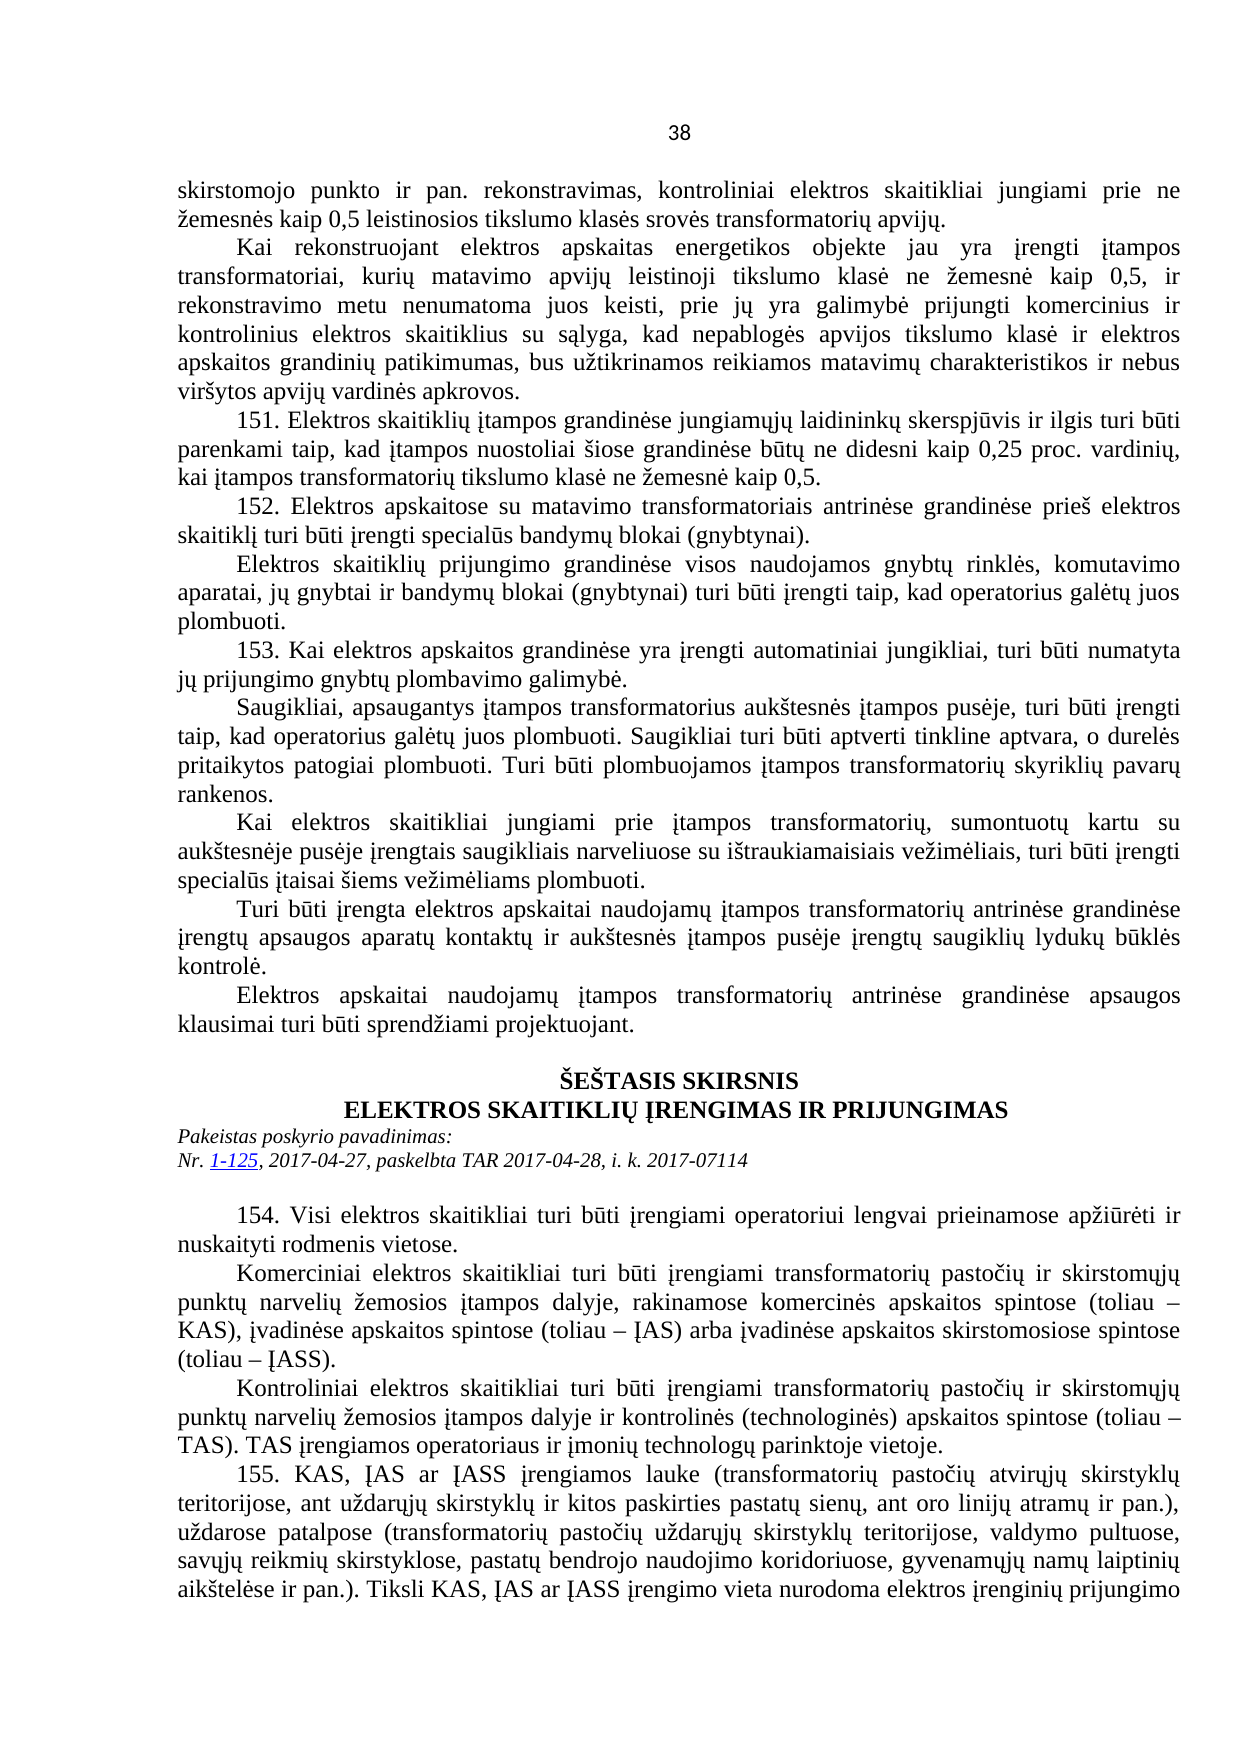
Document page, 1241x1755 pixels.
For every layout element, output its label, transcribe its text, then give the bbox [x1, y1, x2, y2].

text ELEKTROS SKAITIKLIŲ ĮRENGIMAS IR PRIJUNGIMAS [177, 1095, 1181, 1124]
text Turi būti įrengta elektros apskaitai naudojamų įtampos transformatorių antrinėse grandinėse įrengtų apsaugos aparatų kontaktų ir aukštesnės įtampos pusėje įrengtų saugiklių lydukų būklės kontrolė. [177, 894, 1181, 980]
text 153. Kai elektros apskaitos grandinėse yra įrengti automatiniai jungikliai, turi būti numatyta jų prijungimo gnybtų plombavimo galimybė. [177, 635, 1181, 692]
text Elektros skaitiklių prijungimo grandinėse visos naudojamos gnybtų rinklės, komutavimo aparatai, jų gnybtai ir bandymų blokai (gnybtynai) turi būti įrengti taip, kad operatorius galėtų juos plombuoti. [177, 549, 1181, 635]
text skirstomojo punkto ir pan. rekonstravimas, kontroliniai elektros skaitikliai jungiami prie ne žemesnės kaip 0,5 leistinosios tikslumo klasės srovės transformatorių apvijų. [177, 175, 1181, 232]
text 152. Elektros apskaitose su matavimo transformatoriais antrinėse grandinėse prieš elektros skaitiklį turi būti įrengti specialūs bandymų blokai (gnybtynai). [177, 491, 1181, 549]
text Pakeistas poskyrio pavadinimas: [177, 1124, 1181, 1148]
text Kontroliniai elektros skaitikliai turi būti įrengiami transformatorių pastočių ir skirstomųjų punktų narvelių žemosios įtampos dalyje ir kontrolinės (technologinės) apskaitos spintose (toliau – TAS). TAS įrengiamos operatoriaus ir įmonių technologų parinktoje vietoje. [177, 1373, 1181, 1459]
text Saugikliai, apsaugantys įtampos transformatorius aukštesnės įtampos pusėje, turi būti įrengti taip, kad operatorius galėtų juos plombuoti. Saugikliai turi būti aptverti tinkline aptvara, o durelės pritaikytos patogiai plombuoti. Turi būti plombuojamos įtampos transformatorių skyriklių pavarų rankenos. [177, 692, 1181, 807]
text Elektros apskaitai naudojamų įtampos transformatorių antrinėse grandinėse apsaugos klausimai turi būti sprendžiami projektuojant. [177, 980, 1181, 1037]
text 154. Visi elektros skaitikliai turi būti įrengiami operatoriui lengvai prieinamose apžiūrėti ir nuskaityti rodmenis vietose. [177, 1201, 1181, 1258]
text 151. Elektros skaitiklių įtampos grandinėse jungiamųjų laidininkų skerspjūvis ir ilgis turi būti parenkami taip, kad įtampos nuostoliai šiose grandinėse būtų ne didesni kaip 0,25 proc. vardinių, kai įtampos transformatorių tikslumo klasė ne žemesnė kaip 0,5. [177, 405, 1181, 491]
text Nr. 1-125, 2017-04-27, paskelbta TAR 2017-04-28, i. k. 2017-07114 [177, 1148, 1181, 1172]
text Komerciniai elektros skaitikliai turi būti įrengiami transformatorių pastočių ir skirstomųjų punktų narvelių žemosios įtampos dalyje, rakinamose komercinės apskaitos spintose (toliau – KAS), įvadinėse apskaitos spintose (toliau – ĮAS) arba įvadinėse apskaitos skirstomosiose spintose (toliau – ĮASS). [177, 1258, 1181, 1373]
text 155. KAS, ĮAS ar ĮASS įrengiamos lauke (transformatorių pastočių atvirųjų skirstyklų teritorijose, ant uždarųjų skirstyklų ir kitos paskirties pastatų sienų, ant oro linijų atramų ir pan.), uždarose patalpose (transformatorių pastočių uždarųjų skirstyklų teritorijose, valdymo pultuose, savųjų reikmių skirstyklose, pastatų bendrojo naudojimo koridoriuose, gyvenamųjų namų laiptinių aikštelėse ir pan.). Tiksli KAS, ĮAS ar ĮASS įrengimo vieta nurodoma elektros įrenginių prijungimo [177, 1459, 1181, 1603]
text Kai elektros skaitikliai jungiami prie įtampos transformatorių, sumontuotų kartu su aukštesnėje pusėje įrengtais saugikliais narveliuose su ištraukiamaisiais vežimėliais, turi būti įrengti specialūs įtaisai šiems vežimėliams plombuoti. [177, 807, 1181, 894]
text Kai rekonstruojant elektros apskaitas energetikos objekte jau yra įrengti įtampos transformatoriai, kurių matavimo apvijų leistinoji tikslumo klasė ne žemesnė kaip 0,5, ir rekonstravimo metu nenumatoma juos keisti, prie jų yra galimybė prijungti komercinius ir kontrolinius elektros skaitiklius su sąlyga, kad nepablogės apvijos tikslumo klasė ir elektros apskaitos grandinių patikimumas, bus užtikrinamos reikiamos matavimų charakteristikos ir nebus viršytos apvijų vardinės apkrovos. [177, 232, 1181, 405]
text ŠEŠTASIS SKIRSNIS [177, 1066, 1181, 1095]
